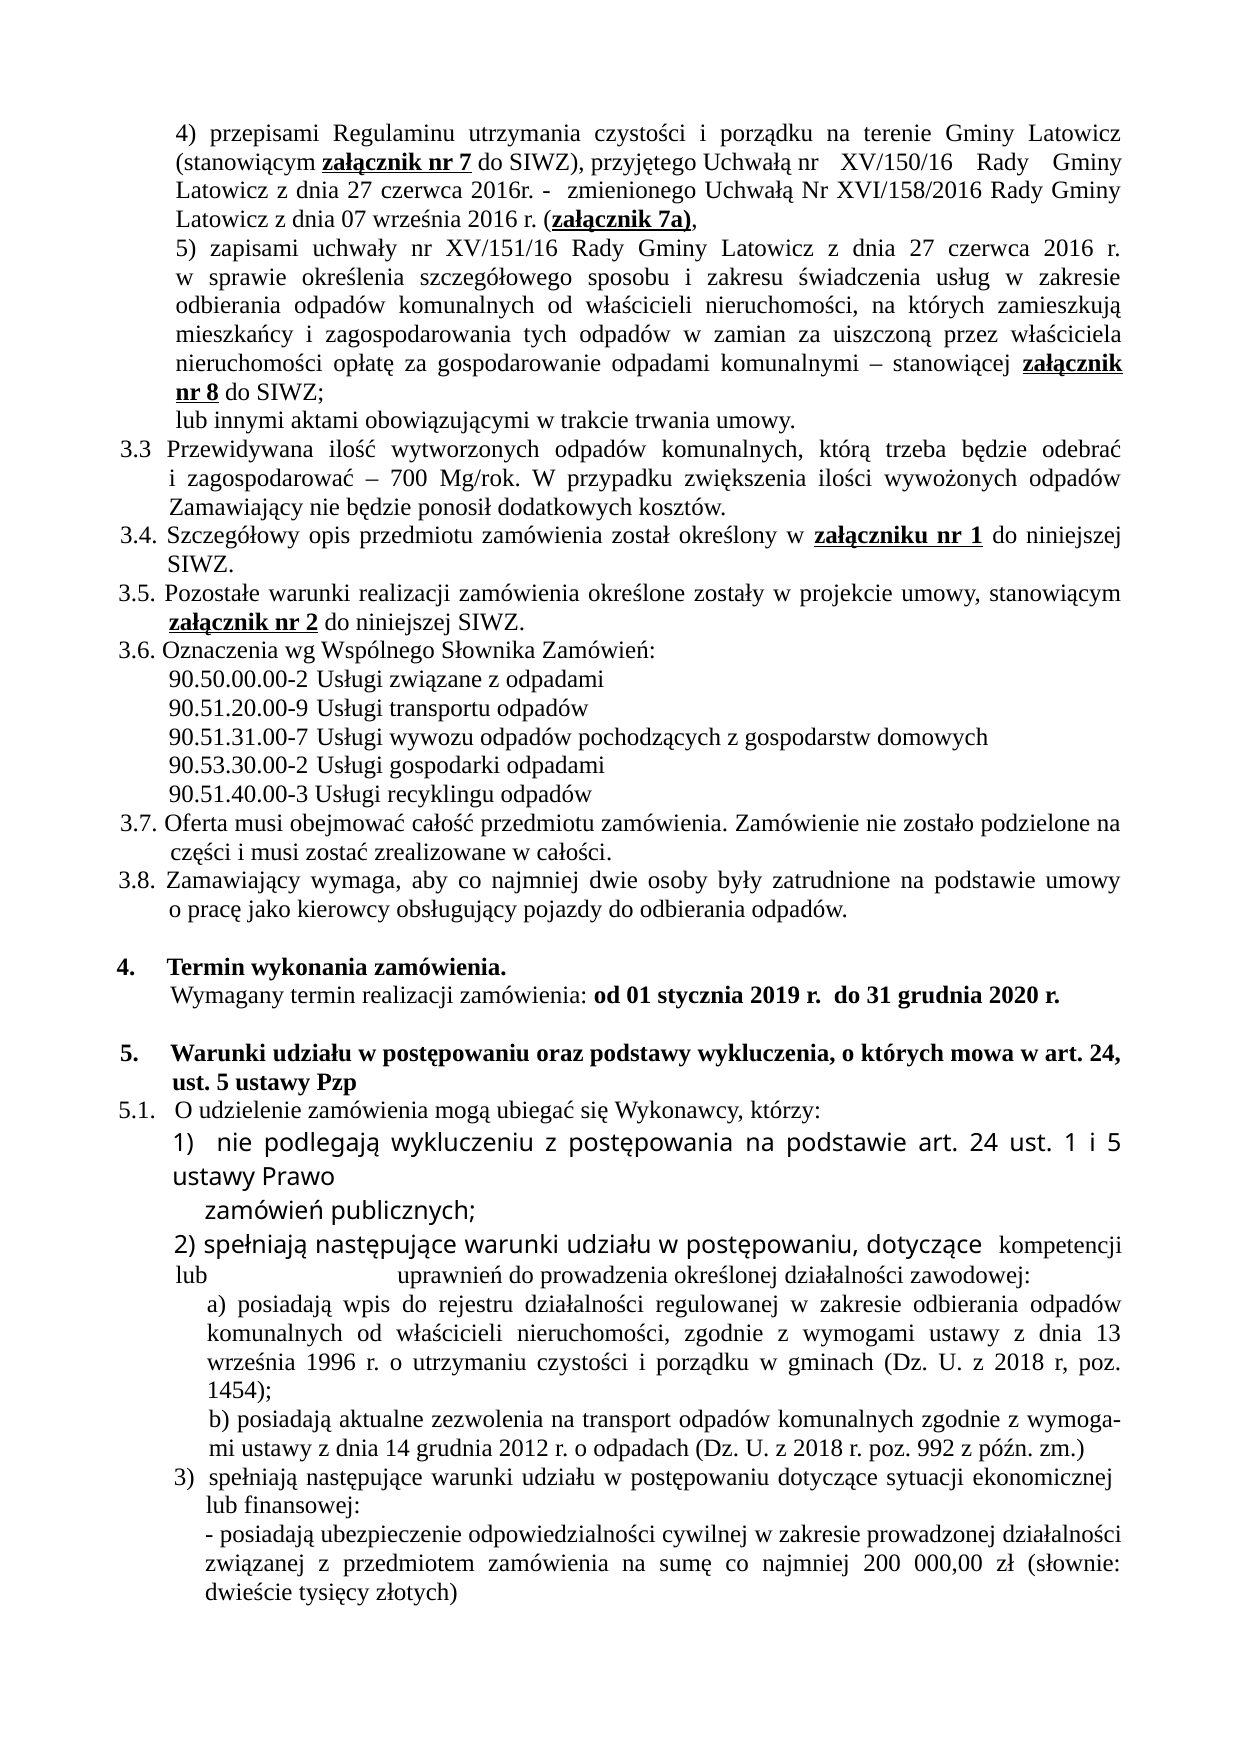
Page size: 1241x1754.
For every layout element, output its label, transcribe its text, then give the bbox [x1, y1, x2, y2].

list spełniają następujące warunki udziału w postępowaniu dotyczące sytuacji ekonomicznej lub finansowej: [174, 1462, 1122, 1519]
list 1) nie podlegają wykluczeniu z postępowania na podstawie art. 24 ust. 1 i 5 ustawy Prawo [118, 1124, 1122, 1192]
list spełniają następujące warunki udziału w postępowaniu, dotyczące kompetencji lub uprawnień do prowadzenia określonej działalności zawodowej: [174, 1227, 1122, 1289]
text 3.6. Oznaczenia wg Wspólnego Słownika Zamówień: [118, 636, 1122, 664]
text 3.5. Pozostałe warunki realizacji zamówienia określone zostały w projekcie umowy, stanowiącym załącznik nr 2 do niniejszej SIWZ. [118, 578, 1122, 636]
list 5.1. O udzielenie zamówienia mogą ubiegać się Wykonawcy, którzy: [118, 1096, 1122, 1124]
list 3.4. Szczegółowy opis przedmiotu zamówienia został określony w załączniku nr 1 do niniejszej SIWZ. [120, 521, 1122, 578]
text 5. Warunki udziału w postępowaniu oraz podstawy wykluczenia, o których mowa w art. 24, ust. 5 ustawy Pzp [120, 1038, 1122, 1096]
list - posiadają ubezpieczenie odpowiedzialności cywilnej w zakresie prowadzonej działalności związanej z przedmiotem zamówienia na sumę co najmniej 200 000,00 zł (słownie: dwieście tysięcy złotych) [203, 1519, 1122, 1606]
text 90.51.40.00-3 Usługi recyklingu odpadów [118, 779, 1122, 808]
text b) posiadają aktualne zezwolenia na transport odpadów komunalnych zgodnie z wymoga-mi ustawy z dnia 14 grudnia 2012 r. o odpadach (Dz. U. z 2018 r. poz. 992 z późn. zm.) [134, 1404, 1122, 1462]
text 3.7. Oferta musi obejmować całość przedmiotu zamówienia. Zamówienie nie zostało podzielone na części i musi zostać zrealizowane w całości. [120, 808, 1122, 866]
list Wymagany termin realizacji zamówienia: od 01 stycznia 2019 r. do 31 grudnia 2020 r. [118, 981, 1122, 1009]
list zamówień publicznych; [118, 1192, 1122, 1227]
list 4) przepisami Regulaminu utrzymania czystości i porządku na terenie Gminy Latowicz (stanowiącym załącznik nr 7 do SIWZ), przyjętego Uchwałą nr XV/150/16 Rady Gminy Latowicz z dnia 27 czerwca 2016r. - zmienionego Uchwałą Nr XVI/158/2016 Rady Gminy Latowicz z dnia 07 września 2016 r. (załącznik 7a), [175, 118, 1122, 233]
text 90.51.20.00-9 Usługi transportu odpadów [118, 693, 1122, 722]
text 90.51.31.00-7 Usługi wywozu odpadów pochodzących z gospodarstw domowych [118, 722, 1122, 751]
list 3.3 Przewidywana ilość wytworzonych odpadów komunalnych, którą trzeba będzie odebrać i zagospodarować – 700 Mg/rok. W przypadku zwiększenia ilości wywożonych odpadów Zamawiający nie będzie ponosił dodatkowych kosztów. [120, 434, 1122, 521]
list 4. Termin wykonania zamówienia. [116, 952, 1122, 981]
text 3.8. Zamawiający wymaga, aby co najmniej dwie osoby były zatrudnione na podstawie umowy o pracę jako kierowcy obsługujący pojazdy do odbierania odpadów. [118, 866, 1122, 923]
text 90.50.00.00-2 Usługi związane z odpadami [118, 664, 1122, 693]
list 5) zapisami uchwały nr XV/151/16 Rady Gminy Latowicz z dnia 27 czerwca 2016 r. w sprawie określenia szczegółowego sposobu i zakresu świadczenia usług w zakresie odbierania odpadów komunalnych od właścicieli nieruchomości, na których zamieszkują mieszkańcy i zagospodarowania tych odpadów w zamian za uiszczoną przez właściciela nieruchomości opłatę za gospodarowanie odpadami komunalnymi – stanowiącej załącznik nr 8 do SIWZ; [175, 233, 1122, 406]
list a) posiadają wpis do rejestru działalności regulowanej w zakresie odbierania odpadów komunalnych od właścicieli nieruchomości, zgodnie z wymogami ustawy z dnia 13 września 1996 r. o utrzymaniu czystości i porządku w gminach (Dz. U. z 2018 r, poz. 1454); [170, 1289, 1122, 1404]
text 90.53.30.00-2 Usługi gospodarki odpadami [118, 751, 1122, 779]
list lub innymi aktami obowiązującymi w trakcie trwania umowy. [175, 406, 1122, 434]
